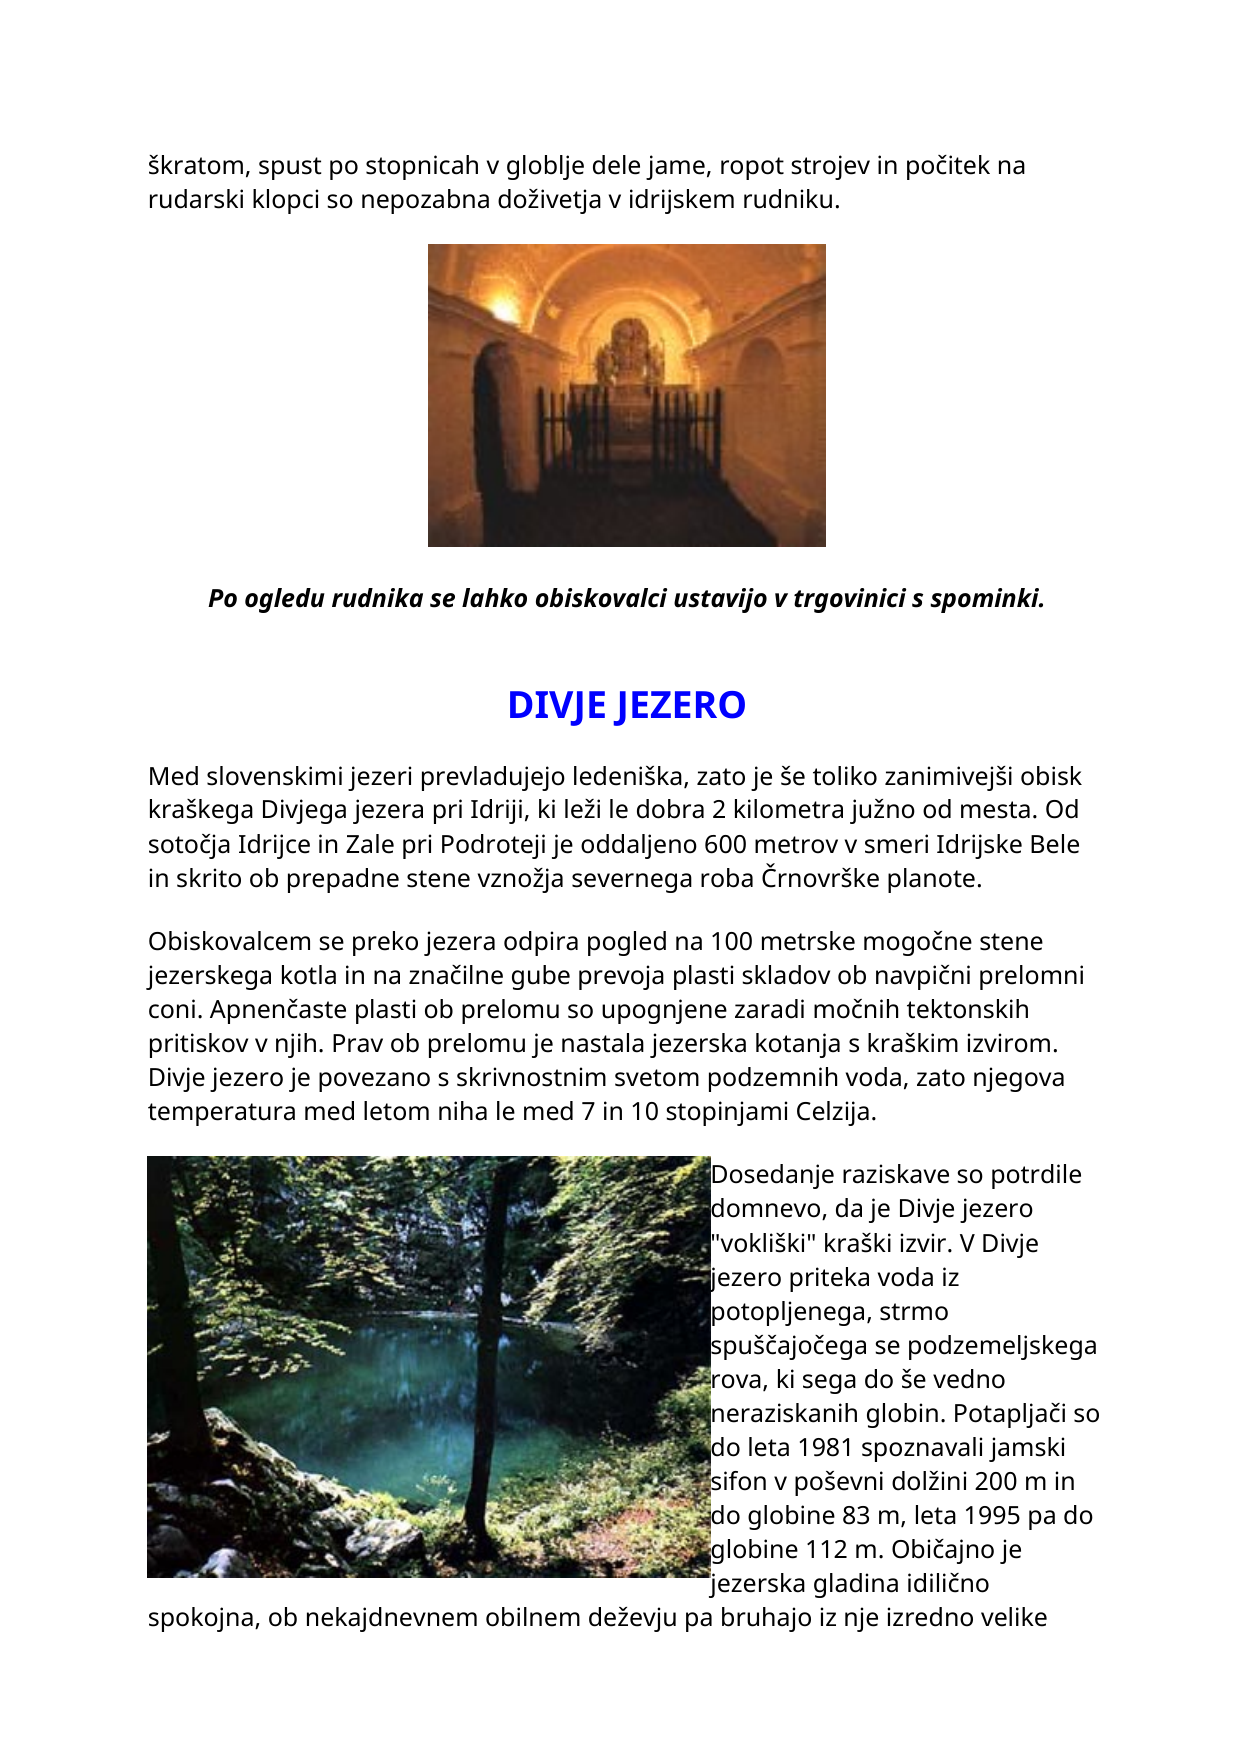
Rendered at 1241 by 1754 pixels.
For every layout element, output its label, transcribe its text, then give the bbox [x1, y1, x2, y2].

picture [428, 244, 826, 547]
text DIVJE JEZERO [148, 678, 1106, 729]
picture [147, 1156, 711, 1578]
text Obiskovalcem se preko jezera odpira pogled na 100 metrske mogočne stene jezerskega kotla in na značilne gube prevoja plasti skladov ob navpični prelomni coni. Apnenčaste plasti ob prelomu so upognjene zaradi močnih tektonskih pritiskov v njih. Prav ob prelomu je nastala jezerska kotanja s kraškim izvirom. Divje jezero je povezano s skrivnostnim svetom podzemnih voda, zato njegova temperatura med letom niha le med 7 in 10 stopinjami Celzija. [148, 923, 1106, 1128]
text Dosedanje raziskave so potrdile domnevo, da je Divje jezero "vokliški" kraški izvir. V Divje jezero priteka voda iz potopljenega, strmo spuščajočega se podzemeljskega rova, ki sega do še vedno neraziskanih globin. Potapljači so do leta 1981 spoznavali jamski sifon v poševni dolžini 200 m in do globine 83 m, leta 1995 pa do globine 112 m. Običajno je jezerska gladina idilično spokojna, ob nekajdnevnem obilnem deževju pa bruhajo iz nje izredno velike [148, 1157, 1106, 1634]
text škratom, spust po stopnicah v globlje dele jame, ropot strojev in počitek na rudarski klopci so nepozabna doživetja v idrijskem rudniku. [148, 148, 1106, 216]
text Med slovenskimi jezeri prevladujejo ledeniška, zato je še toliko zanimivejši obisk kraškega Divjega jezera pri Idriji, ki leži le dobra 2 kilometra južno od mesta. Od sotočja Idrijce in Zale pri Podroteji je oddaljeno 600 metrov v smeri Idrijske Bele in skrito ob prepadne stene vznožja severnega roba Črnovrške planote. [148, 758, 1106, 894]
text Po ogledu rudnika se lahko obiskovalci ustavijo v trgovinici s spominki. [148, 581, 1106, 615]
